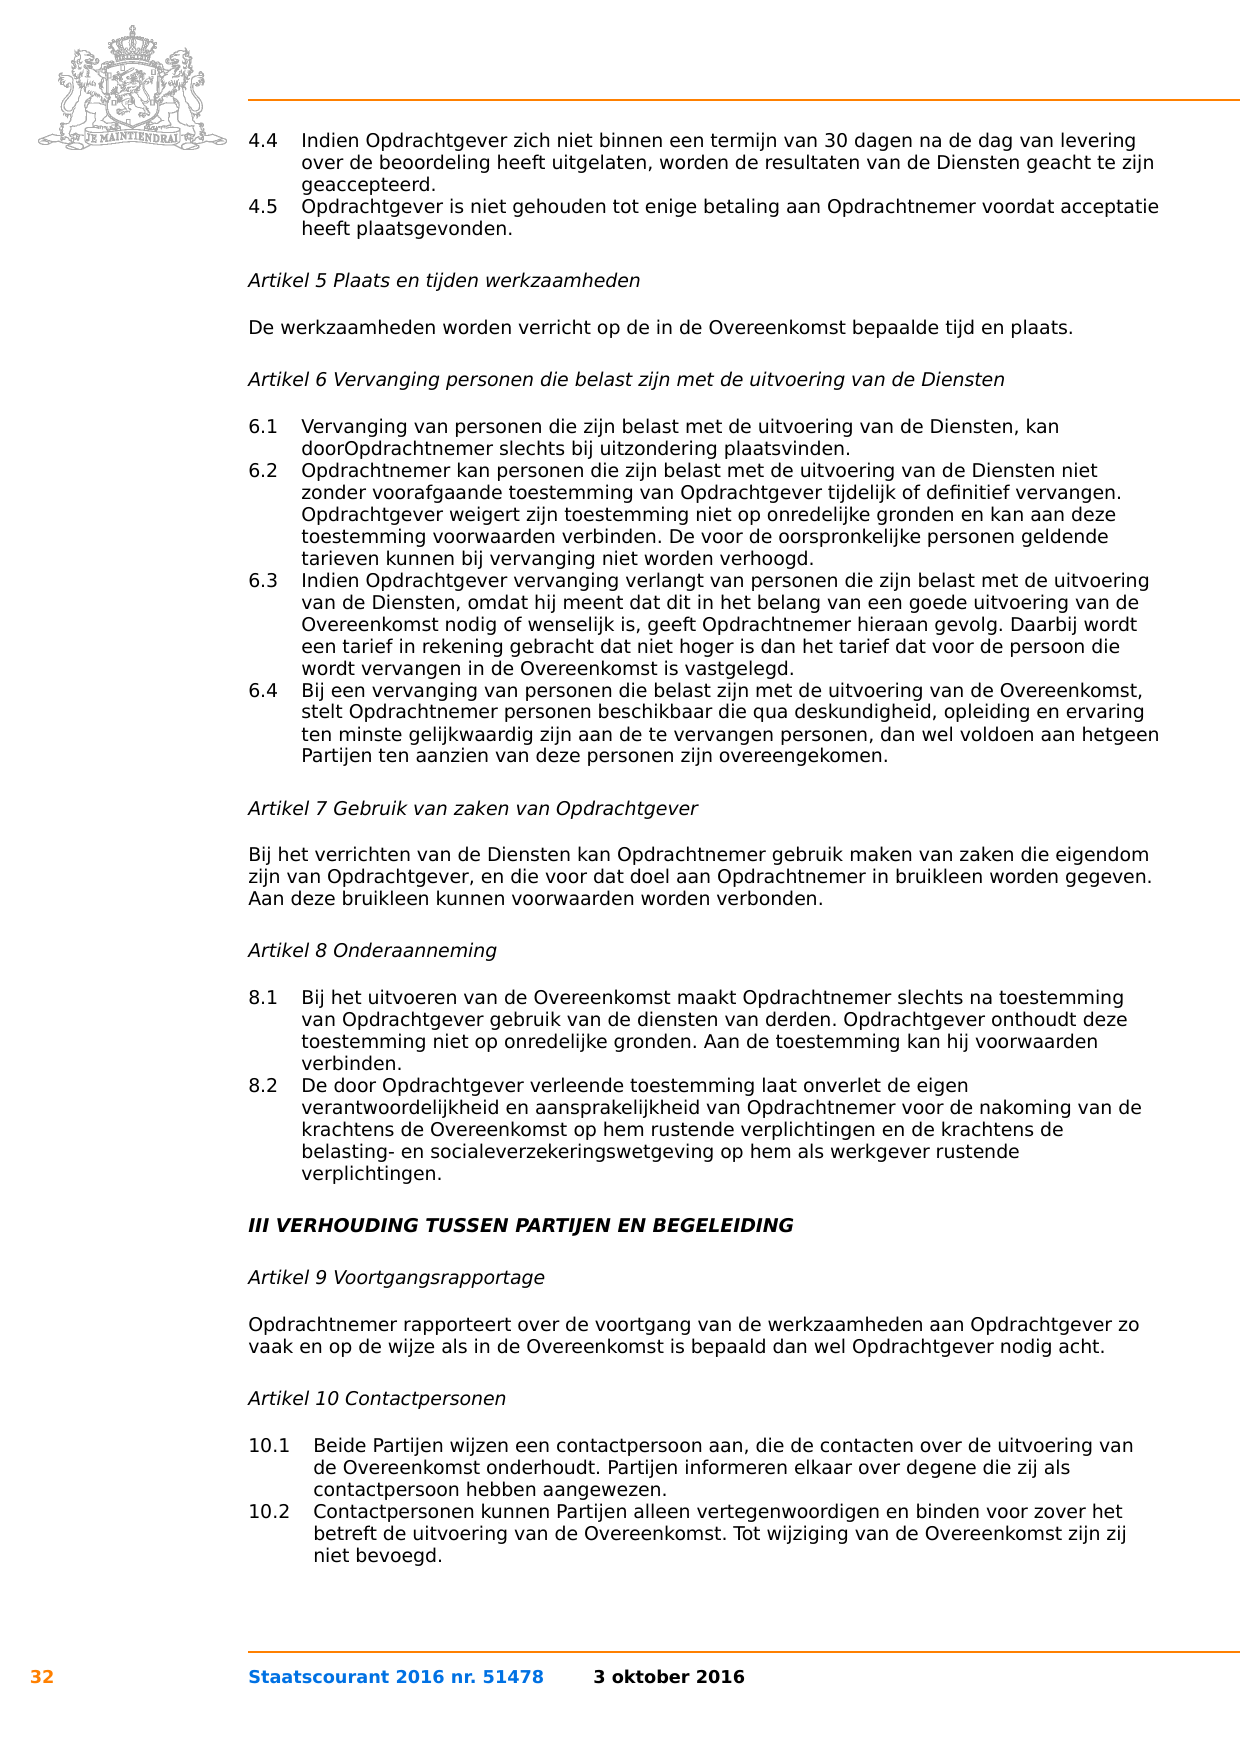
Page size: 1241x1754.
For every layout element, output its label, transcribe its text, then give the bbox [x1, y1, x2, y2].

text Opdrachtnemer rapporteert over de voortgang van de werkzaamheden aan Opdrachtgever zo vaak en op de wijze als in de Overeenkomst is bepaald dan wel Opdrachtgever nodig acht. [248, 1314, 1163, 1358]
text 6.4 Bij een vervanging van personen die belast zijn met de uitvoering van de Overeenkomst, stelt Opdrachtnemer personen beschikbaar die qua deskundigheid, opleiding en ervaring ten minste gelijkwaardig zijn aan de te vervangen personen, dan wel voldoen aan hetgeen Partijen ten aanzien van deze personen zijn overeengekomen. [248, 679, 1163, 767]
subtitle Artikel 9 Voortgangsrapportage [248, 1267, 1163, 1289]
text 6.2 Opdrachtnemer kan personen die zijn belast met de uitvoering van de Diensten niet zonder voorafgaande toestemming van Opdrachtgever tijdelijk of definitief vervangen. Opdrachtgever weigert zijn toestemming niet op onredelijke gronden en kan aan deze toestemming voorwaarden verbinden. De voor de oorspronkelijke personen geldende tarieven kunnen bij vervanging niet worden verhoogd. [248, 460, 1163, 569]
text 10.2 Contactpersonen kunnen Partijen alleen vertegenwoordigen en binden voor zover het betreft de uitvoering van de Overeenkomst. Tot wijziging van de Overeenkomst zijn zij niet bevoegd. [248, 1501, 1163, 1567]
text De werkzaamheden worden verricht op de in de Overeenkomst bepaalde tijd en plaats. [248, 317, 1163, 339]
text 8.1 Bij het uitvoeren van de Overeenkomst maakt Opdrachtnemer slechts na toestemming van Opdrachtgever gebruik van de diensten van derden. Opdrachtgever onthoudt deze toestemming niet op onredelijke gronden. Aan de toestemming kan hij voorwaarden verbinden. [248, 987, 1163, 1075]
subtitle Artikel 5 Plaats en tijden werkzaamheden [248, 270, 1163, 292]
subtitle Artikel 6 Vervanging personen die belast zijn met de uitvoering van de Diensten [248, 369, 1163, 391]
subtitle III VERHOUDING TUSSEN PARTIJEN EN BEGELEIDING [248, 1215, 1163, 1237]
text 8.2 De door Opdrachtgever verleende toestemming laat onverlet de eigen verantwoordelijkheid en aansprakelijkheid van Opdrachtnemer voor de nakoming van de krachtens de Overeenkomst op hem rustende verplichtingen en de krachtens de belasting- en socialeverzekeringswetgeving op hem als werkgever rustende verplichtingen. [248, 1075, 1163, 1185]
picture [38, 25, 227, 150]
subtitle Artikel 7 Gebruik van zaken van Opdrachtgever [248, 797, 1163, 819]
text 10.1 Beide Partijen wijzen een contactpersoon aan, die de contacten over de uitvoering van de Overeenkomst onderhoudt. Partijen informeren elkaar over degene die zij als contactpersoon hebben aangewezen. [248, 1435, 1163, 1501]
subtitle Artikel 10 Contactpersonen [248, 1388, 1163, 1410]
text 4.5 Opdrachtgever is niet gehouden tot enige betaling aan Opdrachtnemer voordat acceptatie heeft plaatsgevonden. [248, 196, 1163, 240]
text 4.4 Indien Opdrachtgever zich niet binnen een termijn van 30 dagen na de dag van levering over de beoordeling heeft uitgelaten, worden de resultaten van de Diensten geacht te zijn geaccepteerd. [248, 130, 1163, 196]
text Bij het verrichten van de Diensten kan Opdrachtnemer gebruik maken van zaken die eigendom zijn van Opdrachtgever, en die voor dat doel aan Opdrachtnemer in bruikleen worden gegeven. Aan deze bruikleen kunnen voorwaarden worden verbonden. [248, 844, 1163, 910]
subtitle Artikel 8 Onderaanneming [248, 940, 1163, 962]
text 6.1 Vervanging van personen die zijn belast met de uitvoering van de Diensten, kan doorOpdrachtnemer slechts bij uitzondering plaatsvinden. [248, 416, 1163, 460]
text 6.3 Indien Opdrachtgever vervanging verlangt van personen die zijn belast met de uitvoering van de Diensten, omdat hij meent dat dit in het belang van een goede uitvoering van de Overeenkomst nodig of wenselijk is, geeft Opdrachtnemer hieraan gevolg. Daarbij wordt een tarief in rekening gebracht dat niet hoger is dan het tarief dat voor de persoon die wordt vervangen in de Overeenkomst is vastgelegd. [248, 569, 1163, 679]
